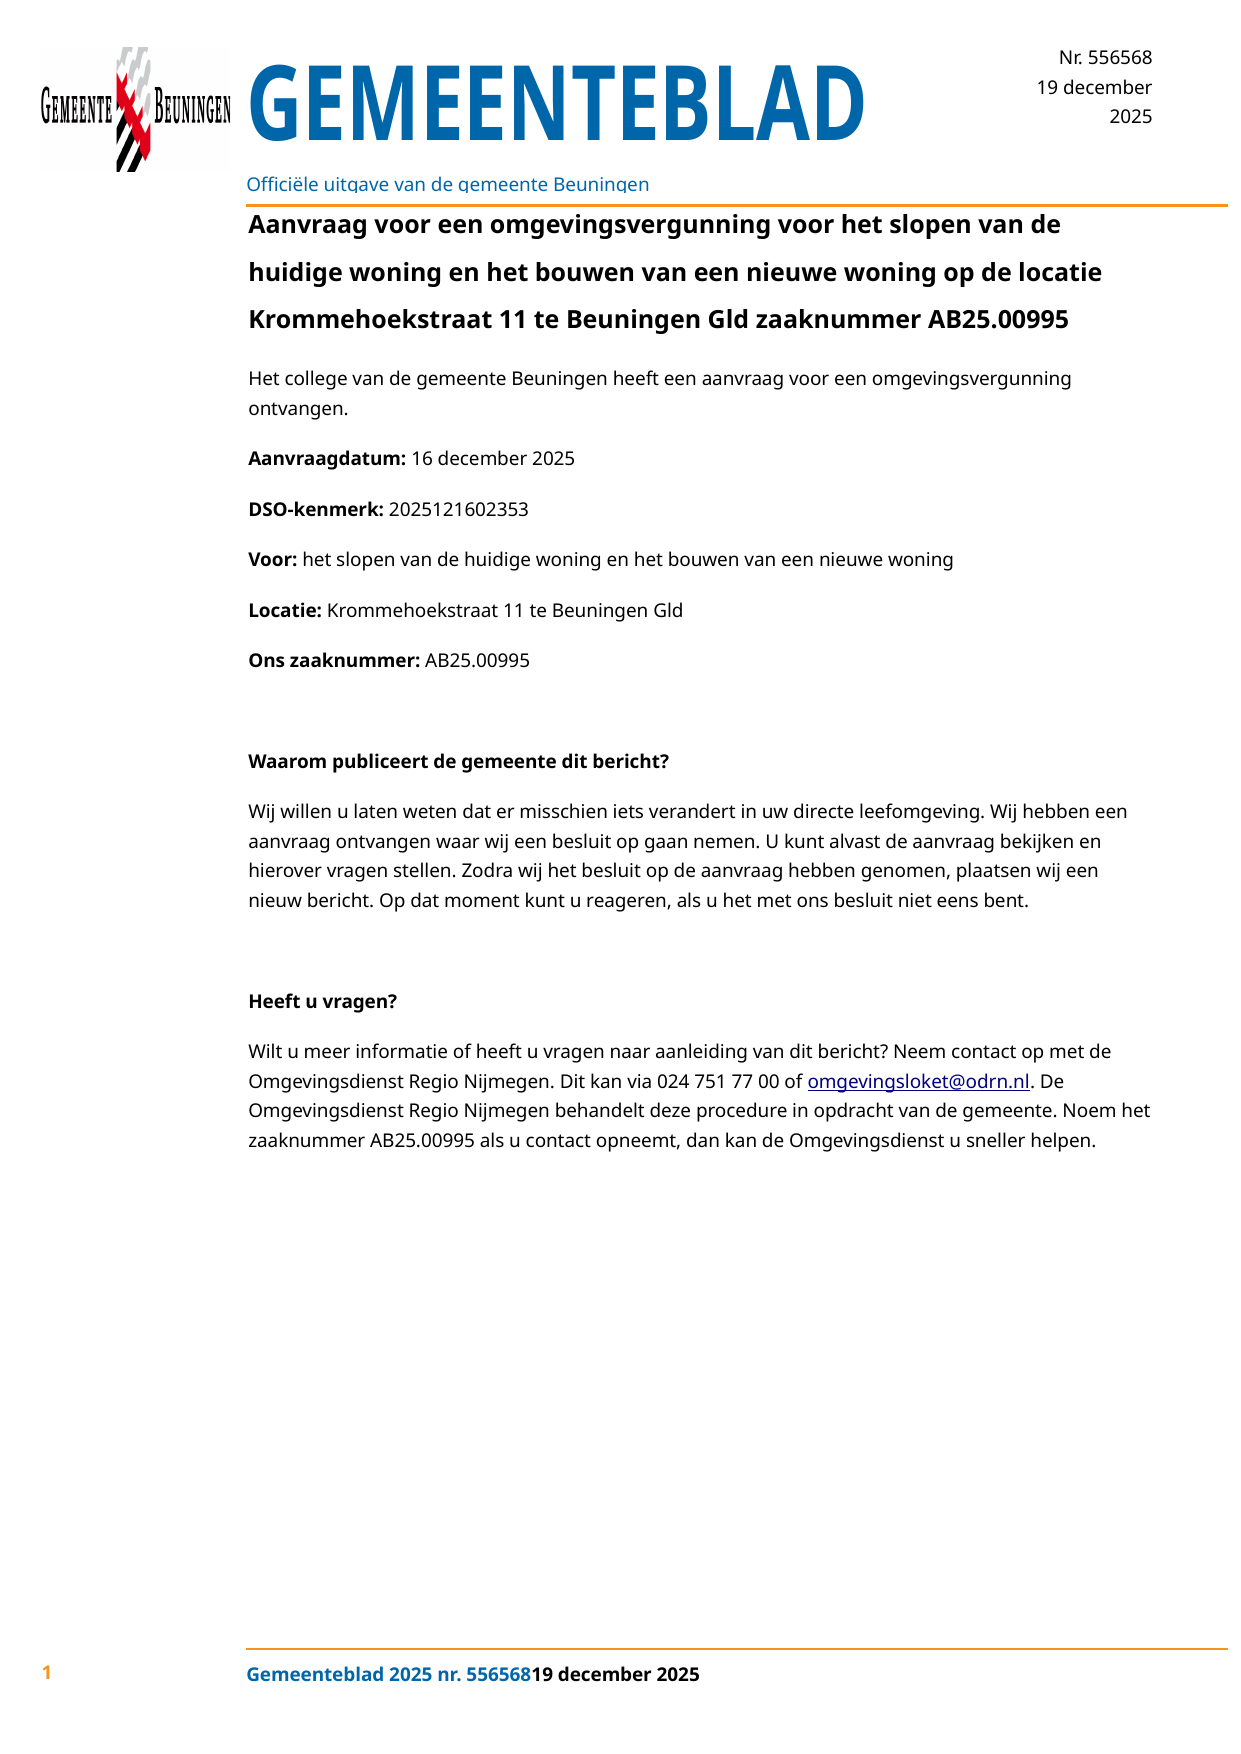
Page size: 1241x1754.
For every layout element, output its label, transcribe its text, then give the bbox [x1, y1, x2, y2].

text Wij willen u laten weten dat er misschien iets verandert in uw directe leefomgeving. Wij hebben een aanvraag ontvangen waar wij een besluit op gaan nemen. U kunt alvast de aanvraag bekijken en hierover vragen stellen. Zodra wij het besluit op de aanvraag hebben genomen, plaatsen wij een nieuw bericht. Op dat moment kunt u reageren, als u het met ons besluit niet eens bent. [248, 798, 1152, 913]
picture [41, 47, 231, 172]
text DSO-kenmerk: 2025121602353 [248, 496, 1152, 522]
text Wilt u meer informatie of heeft u vragen naar aanleiding van dit bericht? Neem contact op met de Omgevingsdienst Regio Nijmegen. Dit kan via 024 751 77 00 of omgevingsloket@odrn.nl. De Omgevingsdienst Regio Nijmegen behandelt deze procedure in opdracht van de gemeente. Noem het zaaknummer AB25.00995 als u contact opneemt, dan kan de Omgevingsdienst u sneller helpen. [248, 1038, 1152, 1153]
text Voor: het slopen van de huidige woning en het bouwen van een nieuwe woning [248, 546, 1152, 572]
text Het college van de gemeente Beuningen heeft een aanvraag voor een omgevingsvergunning ontvangen. [248, 366, 1152, 421]
text Aanvraagdatum: 16 december 2025 [248, 446, 1152, 471]
text Aanvraag voor een omgevingsvergunning voor het slopen van de huidige woning en het bouwen van een nieuwe woning op de locatie Krommehoekstraat 11 te Beuningen Gld zaaknummer AB25.00995 [248, 207, 1152, 336]
text Waarom publiceert de gemeente dit bericht? [248, 748, 1152, 774]
text Ons zaaknummer: AB25.00995 [248, 647, 1152, 673]
text Locatie: Krommehoekstraat 11 te Beuningen Gld [248, 597, 1152, 622]
text Heeft u vragen? [248, 988, 1152, 1014]
